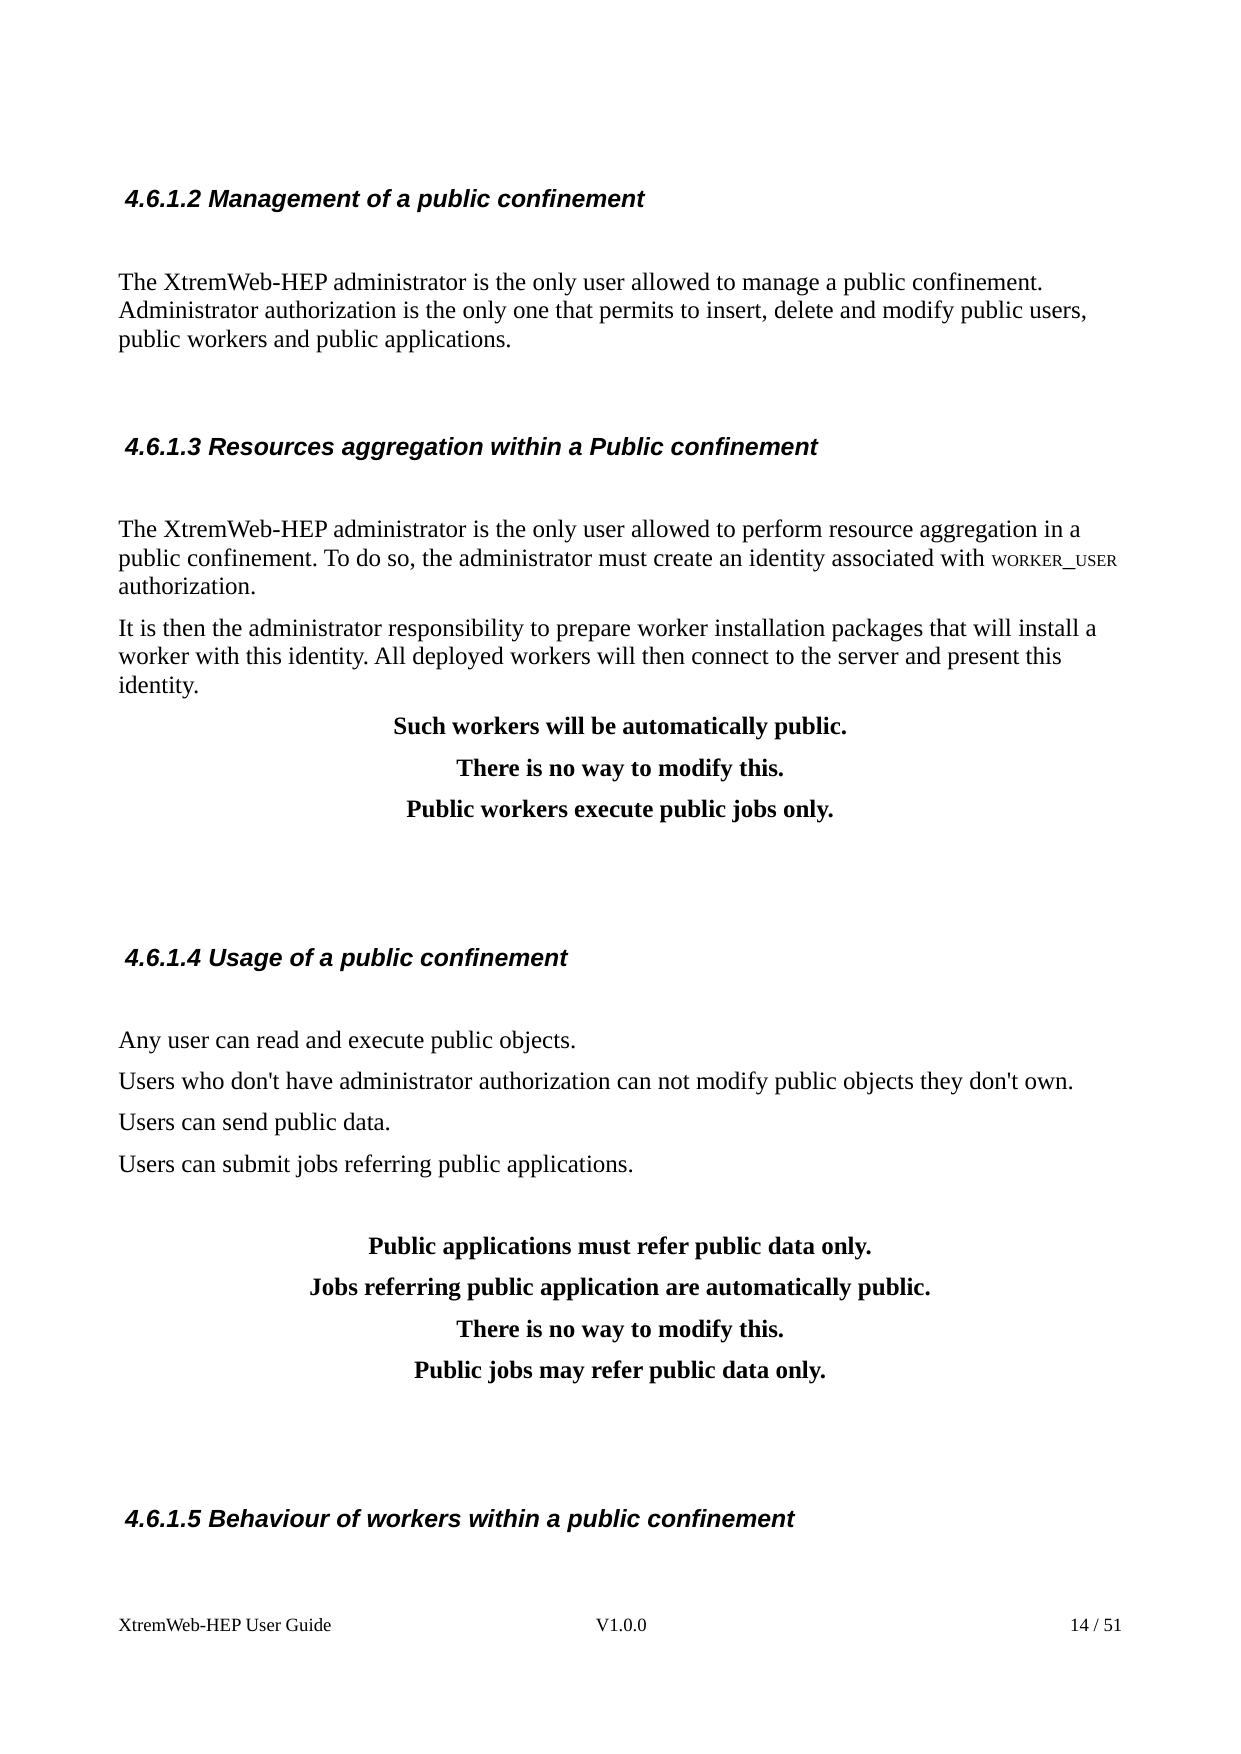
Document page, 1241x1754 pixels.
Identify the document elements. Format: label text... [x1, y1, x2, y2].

text Users who don't have administrator authorization can not modify public objects they don't own. [118, 1066, 1122, 1095]
text There is no way to modify this. [179, 1314, 1061, 1342]
text Public applications must refer public data only. [179, 1231, 1061, 1260]
subtitle Behaviour of workers within a public confinement [118, 1504, 1122, 1532]
text Users can send public data. [118, 1107, 1122, 1136]
text The XtremWeb-HEP administrator is the only user allowed to perform resource aggregation in a public confinement. To do so, the administrator must create an identity associated with worker_user authorization. [118, 514, 1122, 600]
text It is then the administrator responsibility to prepare worker installation packages that will install a worker with this identity. All deployed workers will then connect to the server and present this identity. [118, 613, 1122, 699]
subtitle Usage of a public confinement [118, 943, 1122, 971]
subtitle Management of a public confinement [118, 184, 1122, 213]
text The XtremWeb-HEP administrator is the only user allowed to manage a public confinement. Administrator authorization is the only one that permits to insert, delete and modify public users, public workers and public applications. [118, 267, 1122, 353]
subtitle Resources aggregation within a Public confinement [118, 432, 1122, 460]
text Any user can read and execute public objects. [118, 1025, 1122, 1054]
text There is no way to modify this. [179, 753, 1061, 781]
text Jobs referring public application are automatically public. [179, 1272, 1061, 1301]
text Public workers execute public jobs only. [179, 794, 1061, 823]
text Users can submit jobs referring public applications. [118, 1149, 1122, 1177]
text Public jobs may refer public data only. [179, 1355, 1061, 1384]
text Such workers will be automatically public. [179, 711, 1061, 740]
